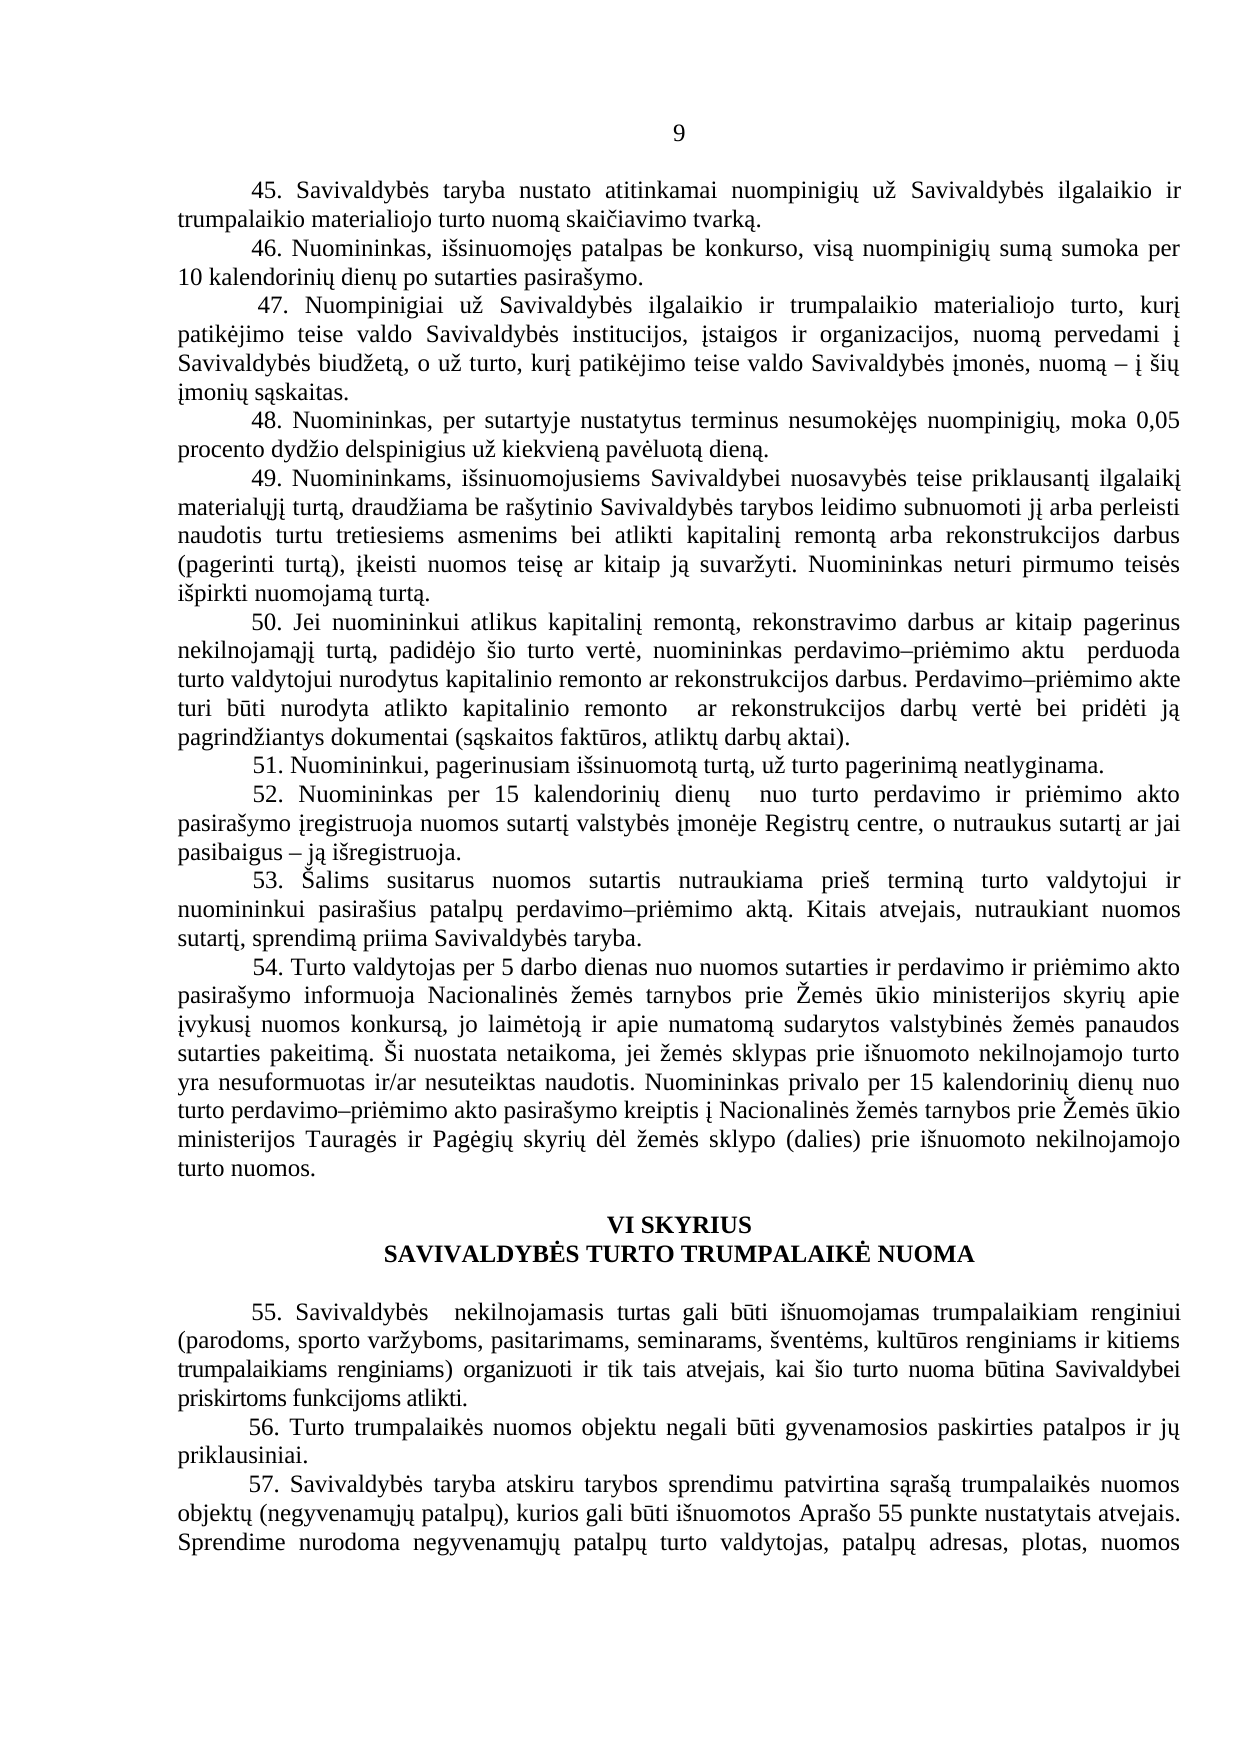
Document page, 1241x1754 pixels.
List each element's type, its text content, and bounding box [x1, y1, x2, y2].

text 56. Turto trumpalaikės nuomos objektu negali būti gyvenamosios paskirties patalpos ir jų priklausiniai. [177, 1412, 1181, 1469]
text 46. Nuomininkas, išsinuomojęs patalpas be konkurso, visą nuompinigių sumą sumoka per 10 kalendorinių dienų po sutarties pasirašymo. [177, 233, 1181, 291]
text 48. Nuomininkas, per sutartyje nustatytus terminus nesumokėjęs nuompinigių, moka 0,05 procento dydžio delspinigius už kiekvieną pavėluotą dieną. [177, 406, 1181, 463]
text 52. Nuomininkas per 15 kalendorinių dienų nuo turto perdavimo ir priėmimo akto pasirašymo įregistruoja nuomos sutartį valstybės įmonėje Registrų centre, o nutraukus sutartį ar jai pasibaigus – ją išregistruoja. [177, 779, 1181, 866]
text 47. Nuompinigiai už Savivaldybės ilgalaikio ir trumpalaikio materialiojo turto, kurį patikėjimo teise valdo Savivaldybės institucijos, įstaigos ir organizacijos, nuomą pervedami į Savivaldybės biudžetą, o už turto, kurį patikėjimo teise valdo Savivaldybės įmonės, nuomą – į šių įmonių sąskaitas. [177, 291, 1181, 406]
text 54. Turto valdytojas per 5 darbo dienas nuo nuomos sutarties ir perdavimo ir priėmimo akto pasirašymo informuoja Nacionalinės žemės tarnybos prie Žemės ūkio ministerijos skyrių apie įvykusį nuomos konkursą, jo laimėtoją ir apie numatomą sudarytos valstybinės žemės panaudos sutarties pakeitimą. Ši nuostata netaikoma, jei žemės sklypas prie išnuomoto nekilnojamojo turto yra nesuformuotas ir/ar nesuteiktas naudotis. Nuomininkas privalo per 15 kalendorinių dienų nuo turto perdavimo–priėmimo akto pasirašymo kreiptis į Nacionalinės žemės tarnybos prie Žemės ūkio ministerijos Tauragės ir Pagėgių skyrių dėl žemės sklypo (dalies) prie išnuomoto nekilnojamojo turto nuomos. [177, 952, 1181, 1182]
text 50. Jei nuomininkui atlikus kapitalinį remontą, rekonstravimo darbus ar kitaip pagerinus nekilnojamąjį turtą, padidėjo šio turto vertė, nuomininkas perdavimo–priėmimo aktu perduoda turto valdytojui nurodytus kapitalinio remonto ar rekonstrukcijos darbus. Perdavimo–priėmimo akte turi būti nurodyta atlikto kapitalinio remonto ar rekonstrukcijos darbų vertė bei pridėti ją pagrindžiantys dokumentai (sąskaitos faktūros, atliktų darbų aktai). [177, 607, 1181, 751]
text 51. Nuomininkui, pagerinusiam išsinuomotą turtą, už turto pagerinimą neatlyginama. [177, 751, 1181, 779]
text 49. Nuomininkams, išsinuomojusiems Savivaldybei nuosavybės teise priklausantį ilgalaikį materialųjį turtą, draudžiama be rašytinio Savivaldybės tarybos leidimo subnuomoti jį arba perleisti naudotis turtu tretiesiems asmenims bei atlikti kapitalinį remontą arba rekonstrukcijos darbus (pagerinti turtą), įkeisti nuomos teisę ar kitaip ją suvaržyti. Nuomininkas neturi pirmumo teisės išpirkti nuomojamą turtą. [177, 463, 1181, 607]
text SAVIVALDYBĖS TURTO TRUMPALAIKĖ NUOMA [177, 1239, 1181, 1268]
text 57. Savivaldybės taryba atskiru tarybos sprendimu patvirtina sąrašą trumpalaikės nuomos objektų (negyvenamųjų patalpų), kurios gali būti išnuomotos Aprašo 55 punkte nustatytais atvejais. Sprendime nurodoma negyvenamųjų patalpų turto valdytojas, patalpų adresas, plotas, nuomos [177, 1469, 1181, 1556]
text 55. Savivaldybės nekilnojamasis turtas gali būti išnuomojamas trumpalaikiam renginiui (parodoms, sporto varžyboms, pasitarimams, seminarams, šventėms, kultūros renginiams ir kitiems trumpalaikiams renginiams) organizuoti ir tik tais atvejais, kai šio turto nuoma būtina Savivaldybei priskirtoms funkcijoms atlikti. [177, 1297, 1181, 1412]
text 53. Šalims susitarus nuomos sutartis nutraukiama prieš terminą turto valdytojui ir nuomininkui pasirašius patalpų perdavimo–priėmimo aktą. Kitais atvejais, nutraukiant nuomos sutartį, sprendimą priima Savivaldybės taryba. [177, 866, 1181, 952]
text 45. Savivaldybės taryba nustato atitinkamai nuompinigių už Savivaldybės ilgalaikio ir trumpalaikio materialiojo turto nuomą skaičiavimo tvarką. [177, 176, 1181, 233]
text VI SKYRIUS [177, 1211, 1181, 1239]
